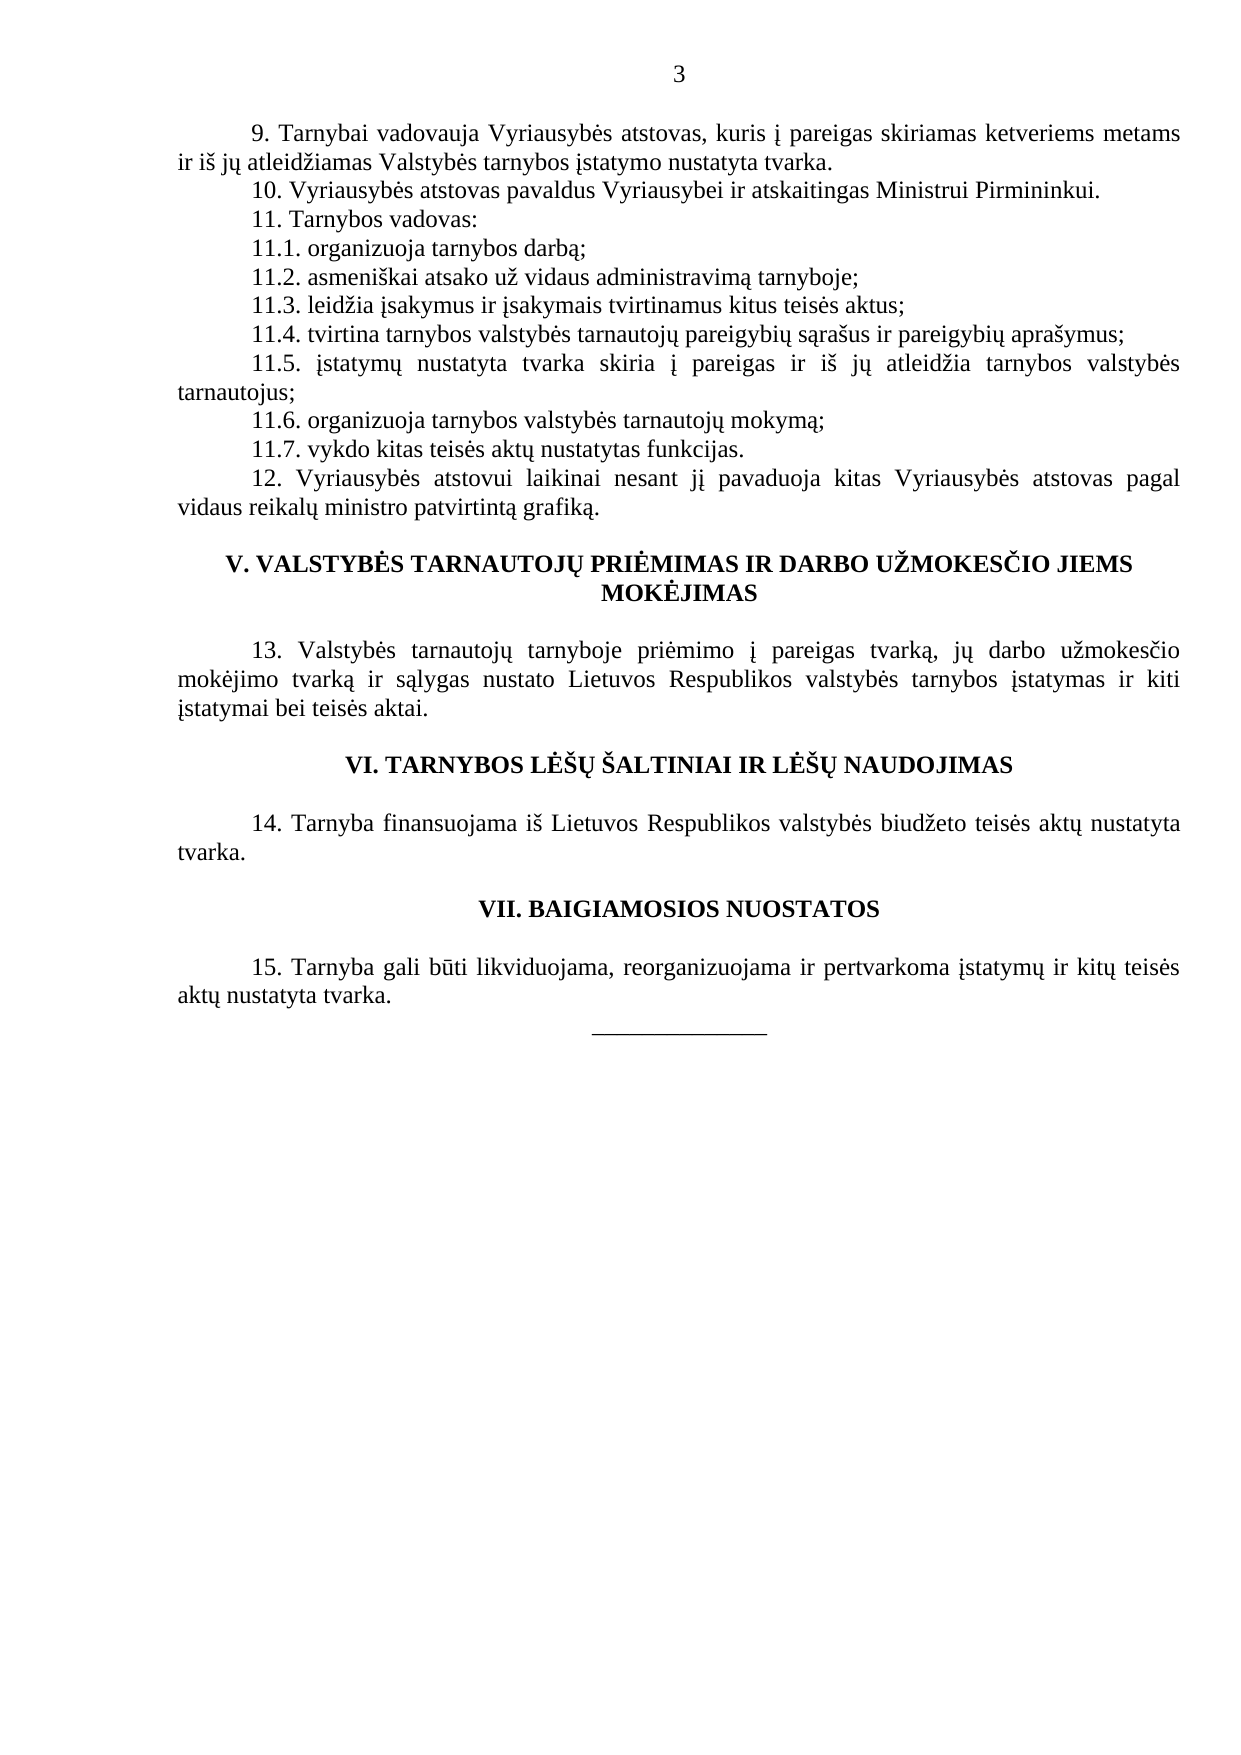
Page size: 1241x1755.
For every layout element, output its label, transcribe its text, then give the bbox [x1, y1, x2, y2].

text V. VALSTYBĖS TARNAUTOJŲ PRIĖMIMAS IR DARBO UŽMOKESČIO JIEMS MOKĖJIMAS [177, 549, 1181, 607]
text 11.4. tvirtina tarnybos valstybės tarnautojų pareigybių sąrašus ir pareigybių aprašymus; [177, 319, 1181, 348]
text VI. TARNYBOS LĖŠŲ ŠALTINIAI IR LĖŠŲ NAUDOJIMAS [177, 751, 1181, 779]
text 14. Tarnyba finansuojama iš Lietuvos Respublikos valstybės biudžeto teisės aktų nustatyta tvarka. [177, 808, 1181, 866]
text 13. Valstybės tarnautojų tarnyboje priėmimo į pareigas tvarką, jų darbo užmokesčio mokėjimo tvarką ir sąlygas nustato Lietuvos Respublikos valstybės tarnybos įstatymas ir kiti įstatymai bei teisės aktai. [177, 636, 1181, 722]
text 11.5. įstatymų nustatyta tvarka skiria į pareigas ir iš jų atleidžia tarnybos valstybės tarnautojus; [177, 348, 1181, 406]
text 11. Tarnybos vadovas: [177, 204, 1181, 233]
text 15. Tarnyba gali būti likviduojama, reorganizuojama ir pertvarkoma įstatymų ir kitų teisės aktų nustatyta tvarka. [177, 952, 1181, 1009]
text 11.3. leidžia įsakymus ir įsakymais tvirtinamus kitus teisės aktus; [177, 291, 1181, 319]
text 10. Vyriausybės atstovas pavaldus Vyriausybei ir atskaitingas Ministrui Pirmininkui. [177, 176, 1181, 204]
text ______________ [177, 1009, 1181, 1038]
text 11.2. asmeniškai atsako už vidaus administravimą tarnyboje; [177, 262, 1181, 291]
text 9. Tarnybai vadovauja Vyriausybės atstovas, kuris į pareigas skiriamas ketveriems metams ir iš jų atleidžiamas Valstybės tarnybos įstatymo nustatyta tvarka. [177, 118, 1181, 176]
text 11.7. vykdo kitas teisės aktų nustatytas funkcijas. [177, 434, 1181, 463]
text VII. BAIGIAMOSIOS NUOSTATOS [177, 894, 1181, 923]
text 11.6. organizuoja tarnybos valstybės tarnautojų mokymą; [177, 406, 1181, 434]
text 11.1. organizuoja tarnybos darbą; [177, 233, 1181, 262]
text 12. Vyriausybės atstovui laikinai nesant jį pavaduoja kitas Vyriausybės atstovas pagal vidaus reikalų ministro patvirtintą grafiką. [177, 463, 1181, 521]
